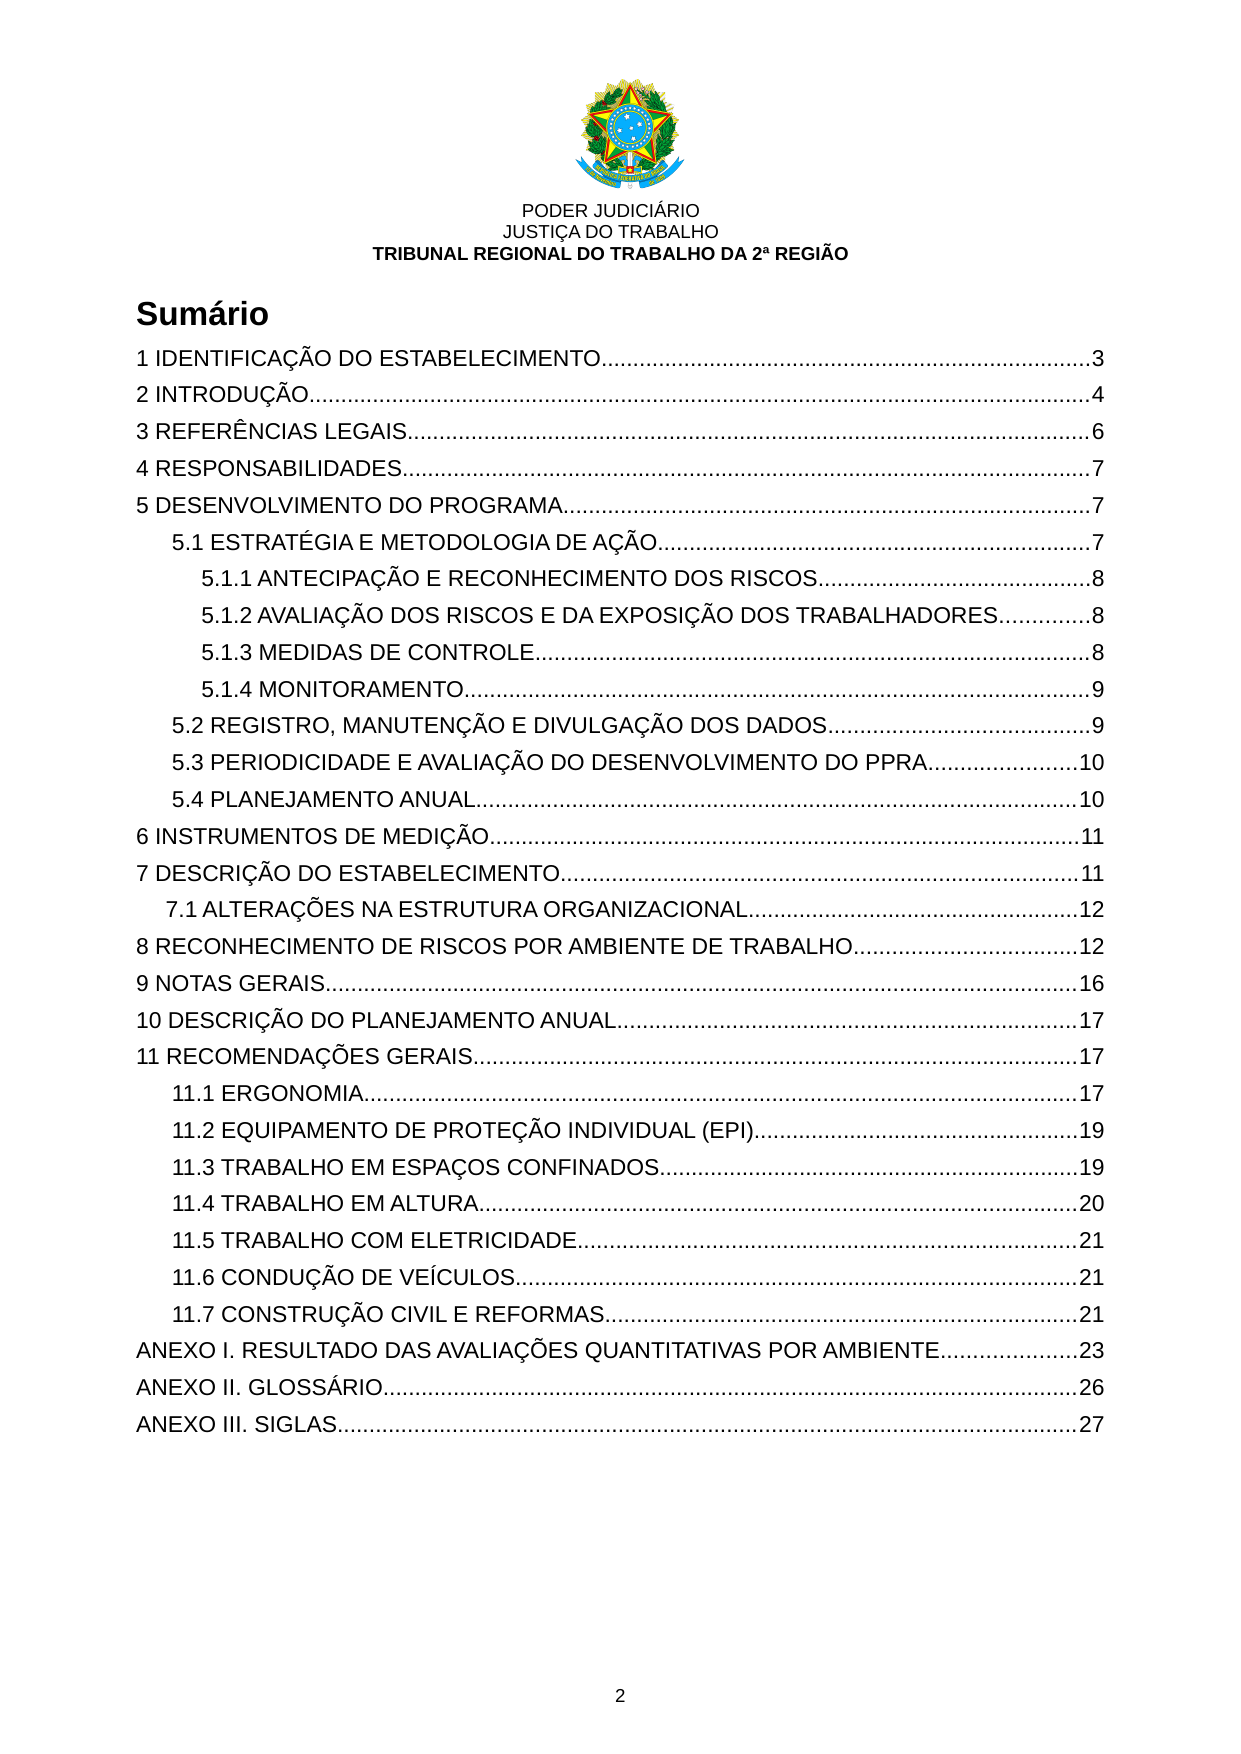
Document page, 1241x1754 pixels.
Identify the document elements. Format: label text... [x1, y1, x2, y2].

text 6 INSTRUMENTOS DE MEDIÇÃO 11 [136, 823, 1104, 849]
text 3 REFERÊNCIAS LEGAIS 6 [136, 418, 1104, 444]
text 11.5 TRABALHO COM ELETRICIDADE 21 [165, 1227, 1104, 1253]
text 5.1.4 MONITORAMENTO 9 [195, 676, 1104, 702]
subtitle Sumário [136, 294, 1104, 332]
text 4 RESPONSABILIDADES 7 [136, 455, 1104, 481]
text 5.3 PERIODICIDADE E AVALIAÇÃO DO DESENVOLVIMENTO DO PPRA 10 [165, 749, 1104, 776]
text ANEXO II. GLOSSÁRIO 26 [136, 1374, 1104, 1401]
text 11.1 ERGONOMIA 17 [165, 1080, 1104, 1106]
text ANEXO I. RESULTADO DAS AVALIAÇÕES QUANTITATIVAS POR AMBIENTE 23 [136, 1337, 1104, 1364]
text 10 DESCRIÇÃO DO PLANEJAMENTO ANUAL 17 [136, 1007, 1104, 1033]
text 7.1 ALTERAÇÕES NA ESTRUTURA ORGANIZACIONAL 12 [165, 896, 1104, 923]
text 11.4 TRABALHO EM ALTURA 20 [165, 1190, 1104, 1217]
text 7 DESCRIÇÃO DO ESTABELECIMENTO 11 [136, 859, 1104, 886]
text 11.3 TRABALHO EM ESPAÇOS CONFINADOS 19 [165, 1154, 1104, 1180]
text 1 IDENTIFICAÇÃO DO ESTABELECIMENTO 3 [136, 345, 1104, 371]
text 2 INTRODUÇÃO 4 [136, 381, 1104, 408]
text 5.1 ESTRATÉGIA E METODOLOGIA DE AÇÃO 7 [165, 528, 1104, 555]
text 5.1.2 AVALIAÇÃO DOS RISCOS E DA EXPOSIÇÃO DOS TRABALHADORES 8 [195, 602, 1104, 628]
text 11.7 CONSTRUÇÃO CIVIL E REFORMAS 21 [165, 1301, 1104, 1327]
text 8 RECONHECIMENTO DE RISCOS POR AMBIENTE DE TRABALHO 12 [136, 933, 1104, 959]
text 5.1.1 ANTECIPAÇÃO E RECONHECIMENTO DOS RISCOS 8 [195, 565, 1104, 592]
text 11 RECOMENDAÇÕES GERAIS 17 [136, 1043, 1104, 1070]
text 11.2 EQUIPAMENTO DE PROTEÇÃO INDIVIDUAL (EPI) 19 [165, 1117, 1104, 1143]
text 5.2 REGISTRO, MANUTENÇÃO E DIVULGAÇÃO DOS DADOS 9 [165, 712, 1104, 739]
text 5.4 PLANEJAMENTO ANUAL 10 [165, 786, 1104, 812]
text 5 DESENVOLVIMENTO DO PROGRAMA 7 [136, 492, 1104, 518]
text 5.1.3 MEDIDAS DE CONTROLE 8 [195, 639, 1104, 665]
text ANEXO III. SIGLAS 27 [136, 1411, 1104, 1437]
text 11.6 CONDUÇÃO DE VEÍCULOS 21 [165, 1264, 1104, 1290]
text 9 NOTAS GERAIS 16 [136, 970, 1104, 996]
